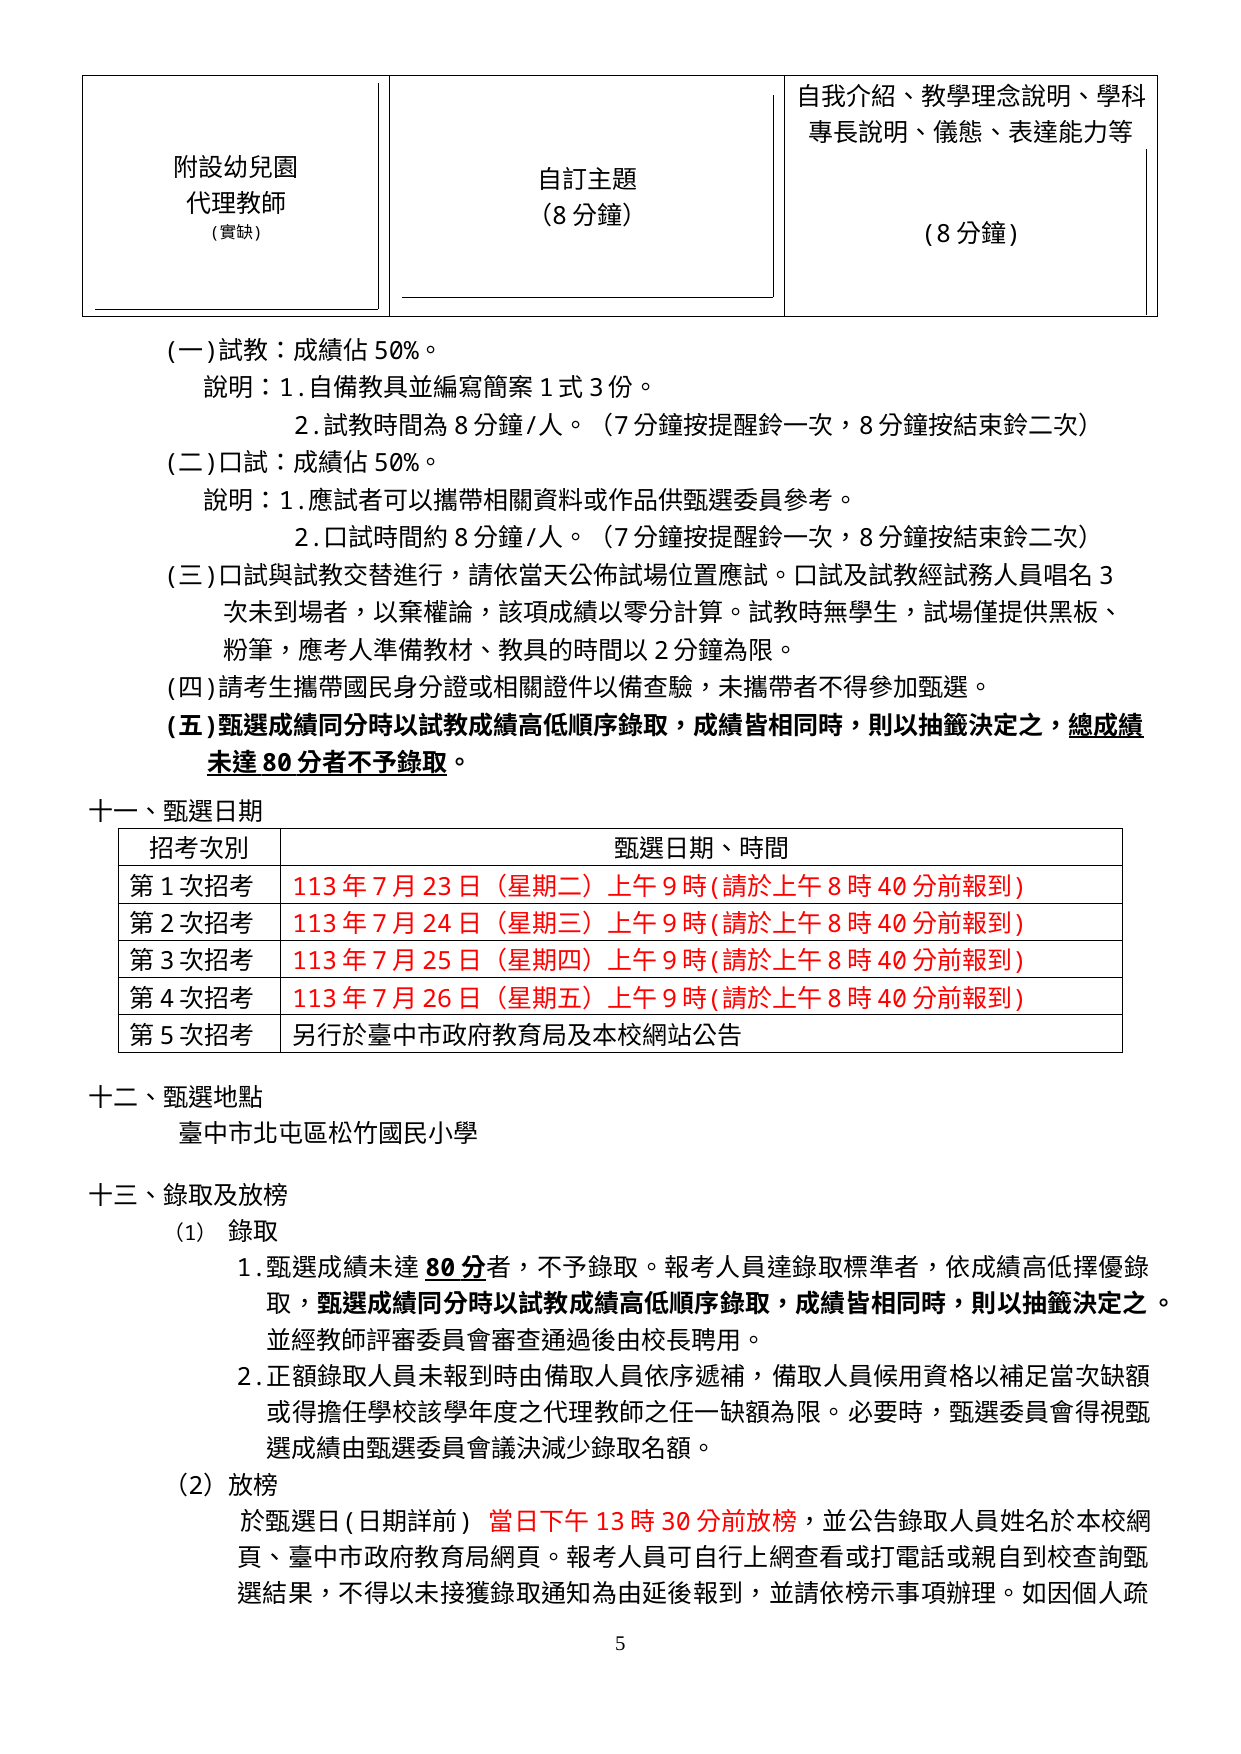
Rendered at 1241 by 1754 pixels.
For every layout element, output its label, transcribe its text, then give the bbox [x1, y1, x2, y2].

table_cell 第3次招考 [119, 941, 280, 977]
text (四)請考生攜帶國民身分證或相關證件以備查驗，未攜帶者不得參加甄選。 [89, 667, 1152, 704]
text 說明：1.應試者可以攜帶相關資料或作品供甄選委員參考。 [89, 479, 1152, 517]
text 十三、錄取及放榜 [89, 1175, 1152, 1211]
text (五)甄選成績同分時以試教成績高低順序錄取，成績皆相同時，則以抽籤決定之，總成績未達80分者不予錄取。 [89, 704, 1152, 779]
text 臺中市北屯區松竹國民小學 [89, 1114, 1152, 1150]
table_cell 自我介紹、教學理念說明、學科專長說明、儀態、表達能力等 (8分鐘) [785, 76, 1157, 316]
table_header 招考次別 [119, 829, 280, 865]
table_cell 附設幼兒園 代理教師 (實缺) [83, 76, 389, 316]
text (三)口試與試教交替進行，請依當天公佈試場位置應試。口試及試教經試務人員唱名3 [89, 554, 1152, 592]
table_cell 自訂主題 （8分鐘） [390, 76, 784, 316]
table_cell 113年7月23日（星期二）上午9時(請於上午8時40分前報到) [281, 866, 1122, 902]
list 放榜 [163, 1465, 1152, 1501]
text 2.口試時間約8分鐘/人。（7分鐘按提醒鈴一次，8分鐘按結束鈴二次） [89, 517, 1152, 554]
list 錄取 [163, 1211, 1152, 1248]
text (一)試教：成績佔50%。 [89, 329, 1152, 367]
text 次未到場者，以棄權論，該項成績以零分計算。試教時無學生，試場僅提供黑板、 [89, 592, 1152, 629]
table_cell 113年7月24日（星期三）上午9時(請於上午8時40分前報到) [281, 904, 1122, 940]
table_cell 第5次招考 [119, 1015, 280, 1052]
text 於甄選日(日期詳前) 當日下午13時30分前放榜，並公告錄取人員姓名於本校網頁、臺中市政府教育局網頁。報考人員可自行上網查看或打電話或親自到校查詢甄選結果，不得以未接獲錄取通知為由延後報到，並請依榜示事項辦理。如因個人疏 [237, 1501, 1152, 1610]
text 粉筆，應考人準備教材、教具的時間以2分鐘為限。 [89, 629, 1152, 667]
table_cell 113年7月25日（星期四）上午9時(請於上午8時40分前報到) [281, 941, 1122, 977]
text 十一、甄選日期 [89, 792, 1152, 828]
text (二)口試：成績佔50%。 [89, 442, 1152, 479]
table_header 甄選日期、時間 [281, 829, 1122, 865]
table_cell 另行於臺中市政府教育局及本校網站公告 [281, 1015, 1122, 1052]
table_cell 第2次招考 [119, 904, 280, 940]
list 正額錄取人員未報到時由備取人員依序遞補，備取人員候用資格以補足當次缺額或得擔任學校該學年度之代理教師之任一缺額為限。必要時，甄選委員會得視甄選成績由甄選委員會議決減少錄取名額。 [236, 1356, 1152, 1465]
table_cell 第4次招考 [119, 978, 280, 1014]
list 甄選成績未達80分者，不予錄取。報考人員達錄取標準者，依成績高低擇優錄取，甄選成績同分時以試教成績高低順序錄取，成績皆相同時，則以抽籤決定之。並經教師評審委員會審查通過後由校長聘用。 [236, 1248, 1152, 1356]
table_cell 113年7月26日（星期五）上午9時(請於上午8時40分前報到) [281, 978, 1122, 1014]
text 2.試教時間為8分鐘/人。（7分鐘按提醒鈴一次，8分鐘按結束鈴二次） [89, 404, 1152, 442]
text 說明：1.自備教具並編寫簡案1式3份。 [89, 367, 1152, 404]
table_cell 第1次招考 [119, 866, 280, 902]
text 十二、甄選地點 [89, 1078, 1152, 1114]
